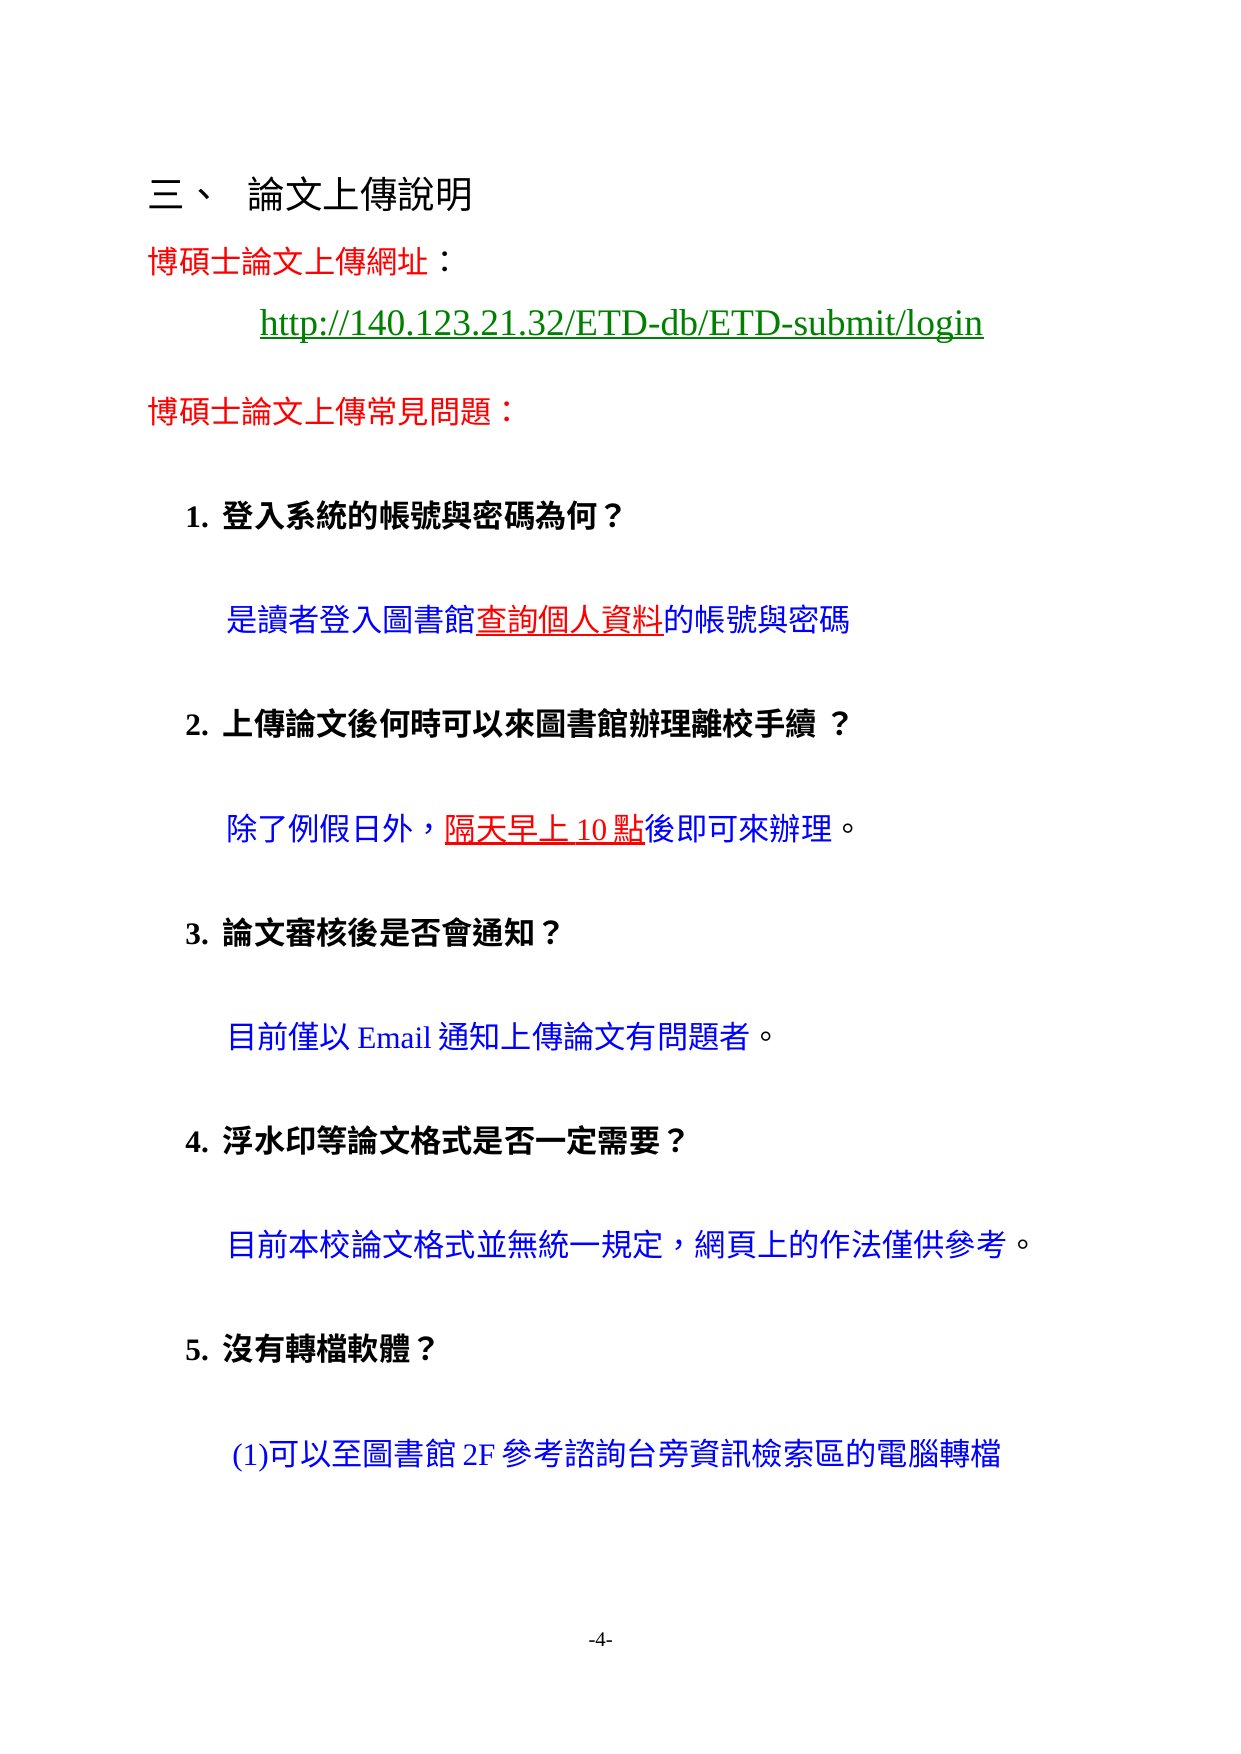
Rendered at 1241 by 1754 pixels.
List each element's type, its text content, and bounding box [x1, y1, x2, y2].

text (1)可以至圖書館2F參考諮詢台旁資訊檢索區的電腦轉檔 [185, 1414, 1053, 1489]
list 上傳論文後何時可以來圖書館辦理離校手續 ？ [185, 685, 1053, 760]
text http://140.123.21.32/ETD-db/ETD-submit/login [148, 301, 1095, 343]
list 沒有轉檔軟體？ [185, 1310, 1053, 1385]
text 博碩士論文上傳網址： [148, 237, 1095, 283]
list 登入系統的帳號與密碼為何？ [185, 476, 1053, 551]
text 目前本校論文格式並無統一規定，網頁上的作法僅供參考。 [148, 1206, 1053, 1281]
list 論文上傳說明 [148, 164, 1095, 219]
text 目前僅以Email通知上傳論文有問題者。 [148, 997, 1053, 1072]
list 浮水印等論文格式是否一定需要？ [185, 1101, 1053, 1176]
text 除了例假日外，隔天早上10點後即可來辦理。 [148, 789, 1053, 864]
list 論文審核後是否會通知？ [185, 893, 1053, 968]
text 是讀者登入圖書館查詢個人資料的帳號與密碼 [148, 581, 1053, 656]
text 博碩士論文上傳常見問題： [148, 372, 1053, 447]
